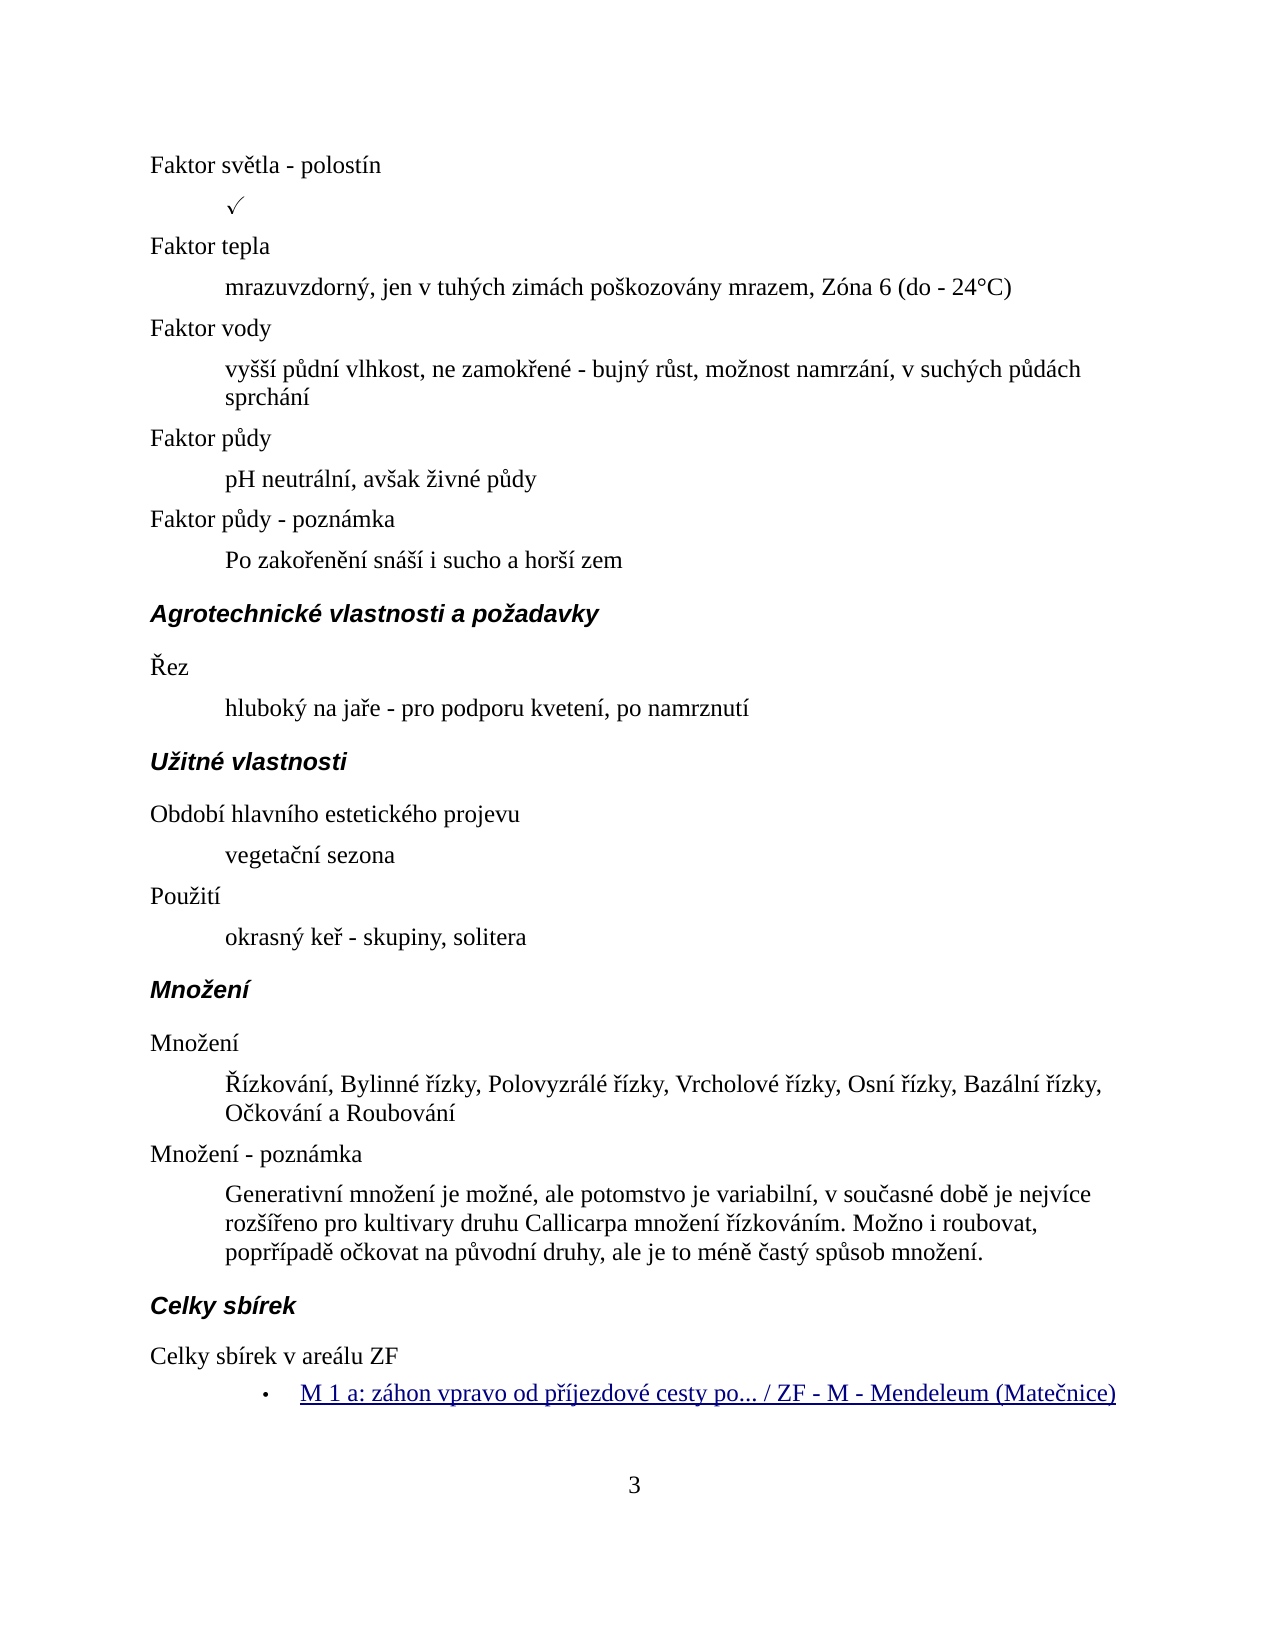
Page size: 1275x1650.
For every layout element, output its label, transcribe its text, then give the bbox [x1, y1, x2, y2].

text Období hlavního estetického projevu [150, 799, 1125, 828]
text Množení [150, 1028, 1125, 1057]
text Po zakořenění snáší i sucho a horší zem [225, 545, 1125, 574]
text hluboký na jaře - pro podporu kvetení, po namrznutí [225, 693, 1125, 722]
text ✓ [225, 191, 1125, 219]
text Faktor světla - polostín [150, 150, 1125, 179]
text pH neutrální, avšak živné půdy [225, 464, 1125, 493]
text okrasný keř - skupiny, solitera [225, 922, 1125, 951]
text Faktor půdy - poznámka [150, 504, 1125, 533]
subtitle Agrotechnické vlastnosti a požadavky [150, 599, 1125, 628]
text Faktor půdy [150, 423, 1125, 452]
text vyšší půdní vlhkost, ne zamokřené - bujný růst, možnost namrzání, v suchých půdách sprchání [225, 354, 1125, 411]
text vegetační sezona [225, 840, 1125, 869]
text Faktor tepla [150, 231, 1125, 260]
subtitle Množení [150, 976, 1125, 1004]
text Faktor vody [150, 313, 1125, 342]
list M 1 a: záhon vpravo od příjezdové cesty po... / ZF - M - Mendeleum (Matečnice) [262, 1378, 1125, 1407]
text Generativní množení je možné, ale potomstvo je variabilní, v současné době je nejvíce rozšířeno pro kultivary druhu Callicarpa množení řízkováním. Možno i roubovat, poprřípadě očkovat na původní druhy, ale je to méně častý spůsob množení. [225, 1179, 1125, 1266]
subtitle Celky sbírek [150, 1291, 1125, 1319]
text Řízkování, Bylinné řízky, Polovyzrálé řízky, Vrcholové řízky, Osní řízky, Bazální řízky, Očkování a Roubování [225, 1069, 1125, 1127]
text Řez [150, 652, 1125, 681]
text mrazuvzdorný, jen v tuhých zimách poškozovány mrazem, Zóna 6 (do - 24°C) [225, 272, 1125, 301]
subtitle Užitné vlastnosti [150, 747, 1125, 775]
text Množení - poznámka [150, 1139, 1125, 1167]
text Použití [150, 881, 1125, 910]
text Celky sbírek v areálu ZF [150, 1341, 1125, 1369]
